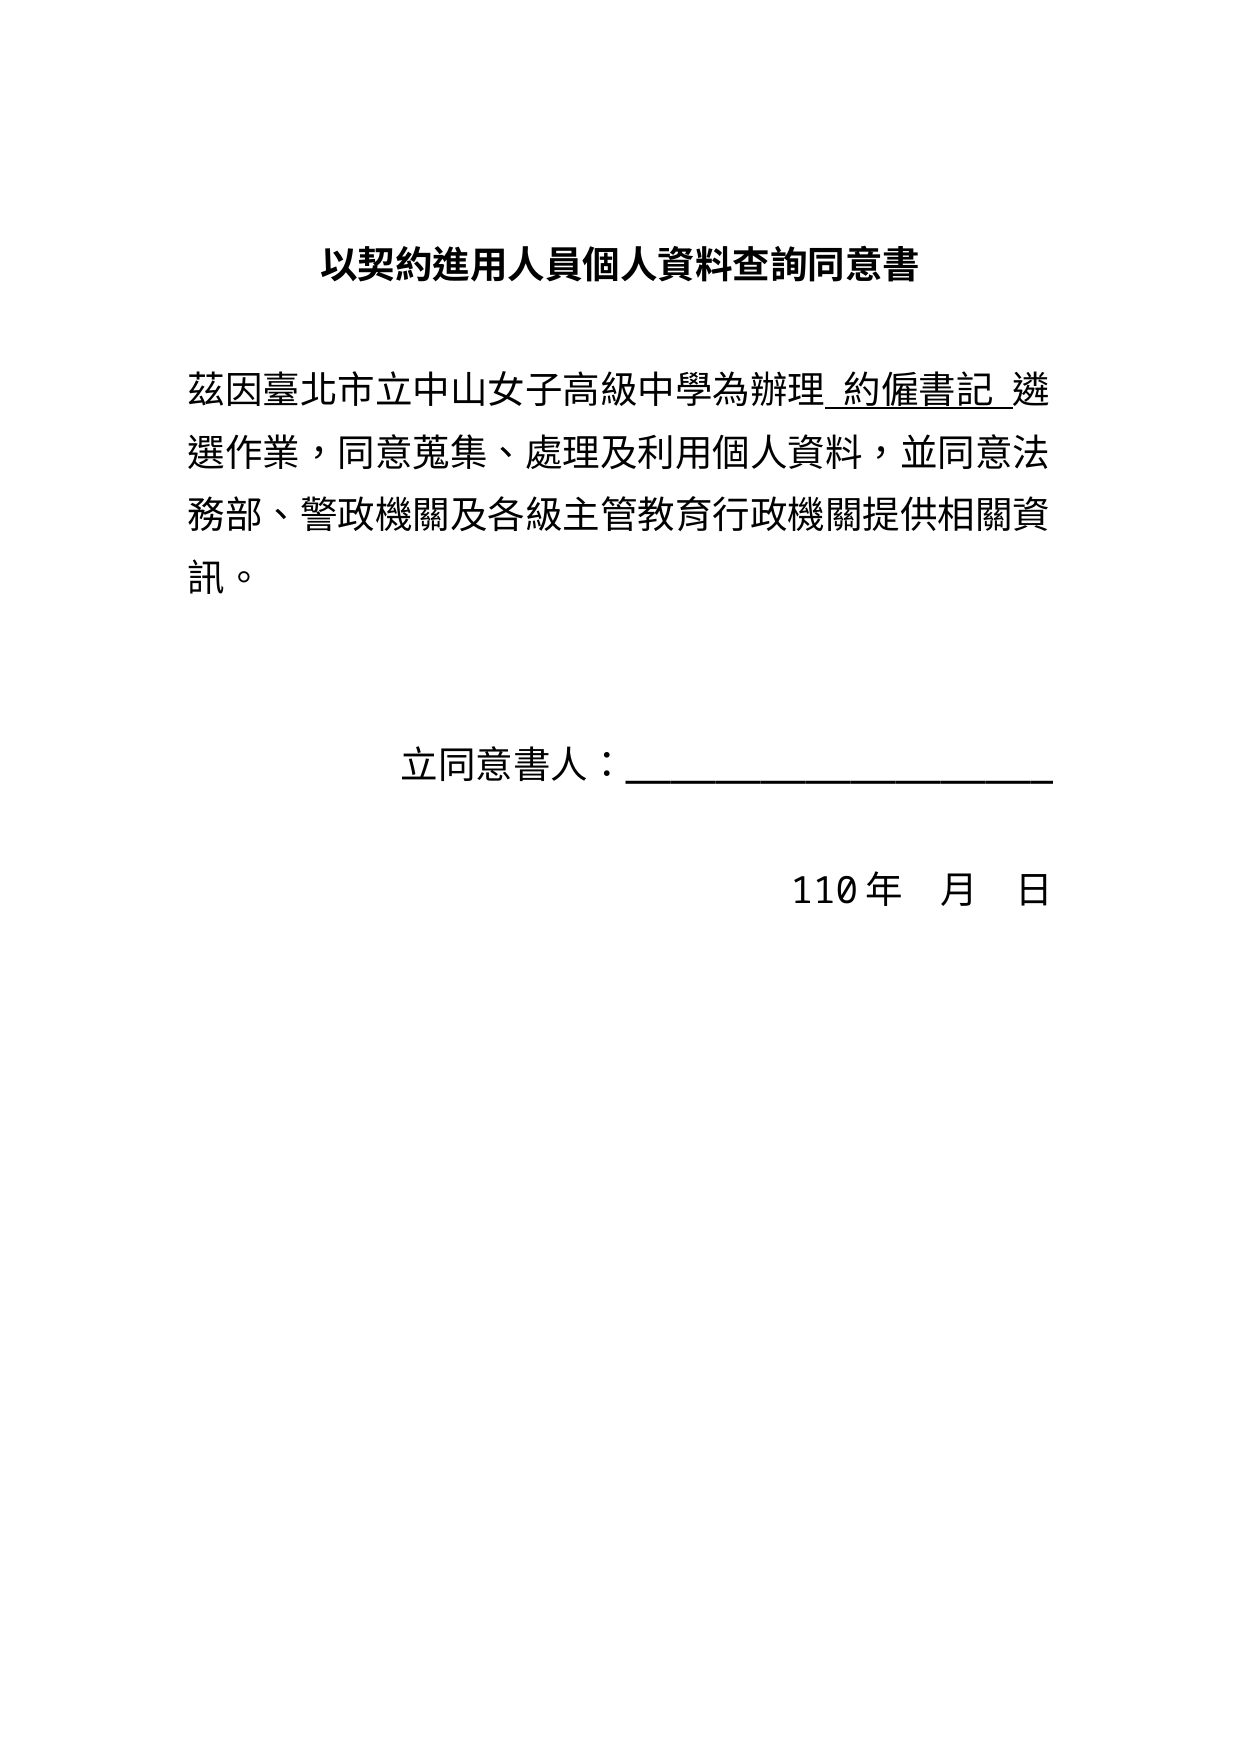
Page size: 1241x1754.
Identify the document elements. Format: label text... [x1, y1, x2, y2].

text 立同意書人：___________________ [187, 721, 1053, 783]
text 以契約進用人員個人資料查詢同意書 [187, 221, 1053, 283]
text 茲因臺北市立中山女子高級中學為辦理 約僱書記 遴選作業，同意蒐集、處理及利用個人資料，並同意法務部、警政機關及各級主管教育行政機關提供相關資訊。 [187, 346, 1053, 596]
text 110年 月 日 [187, 846, 1053, 908]
